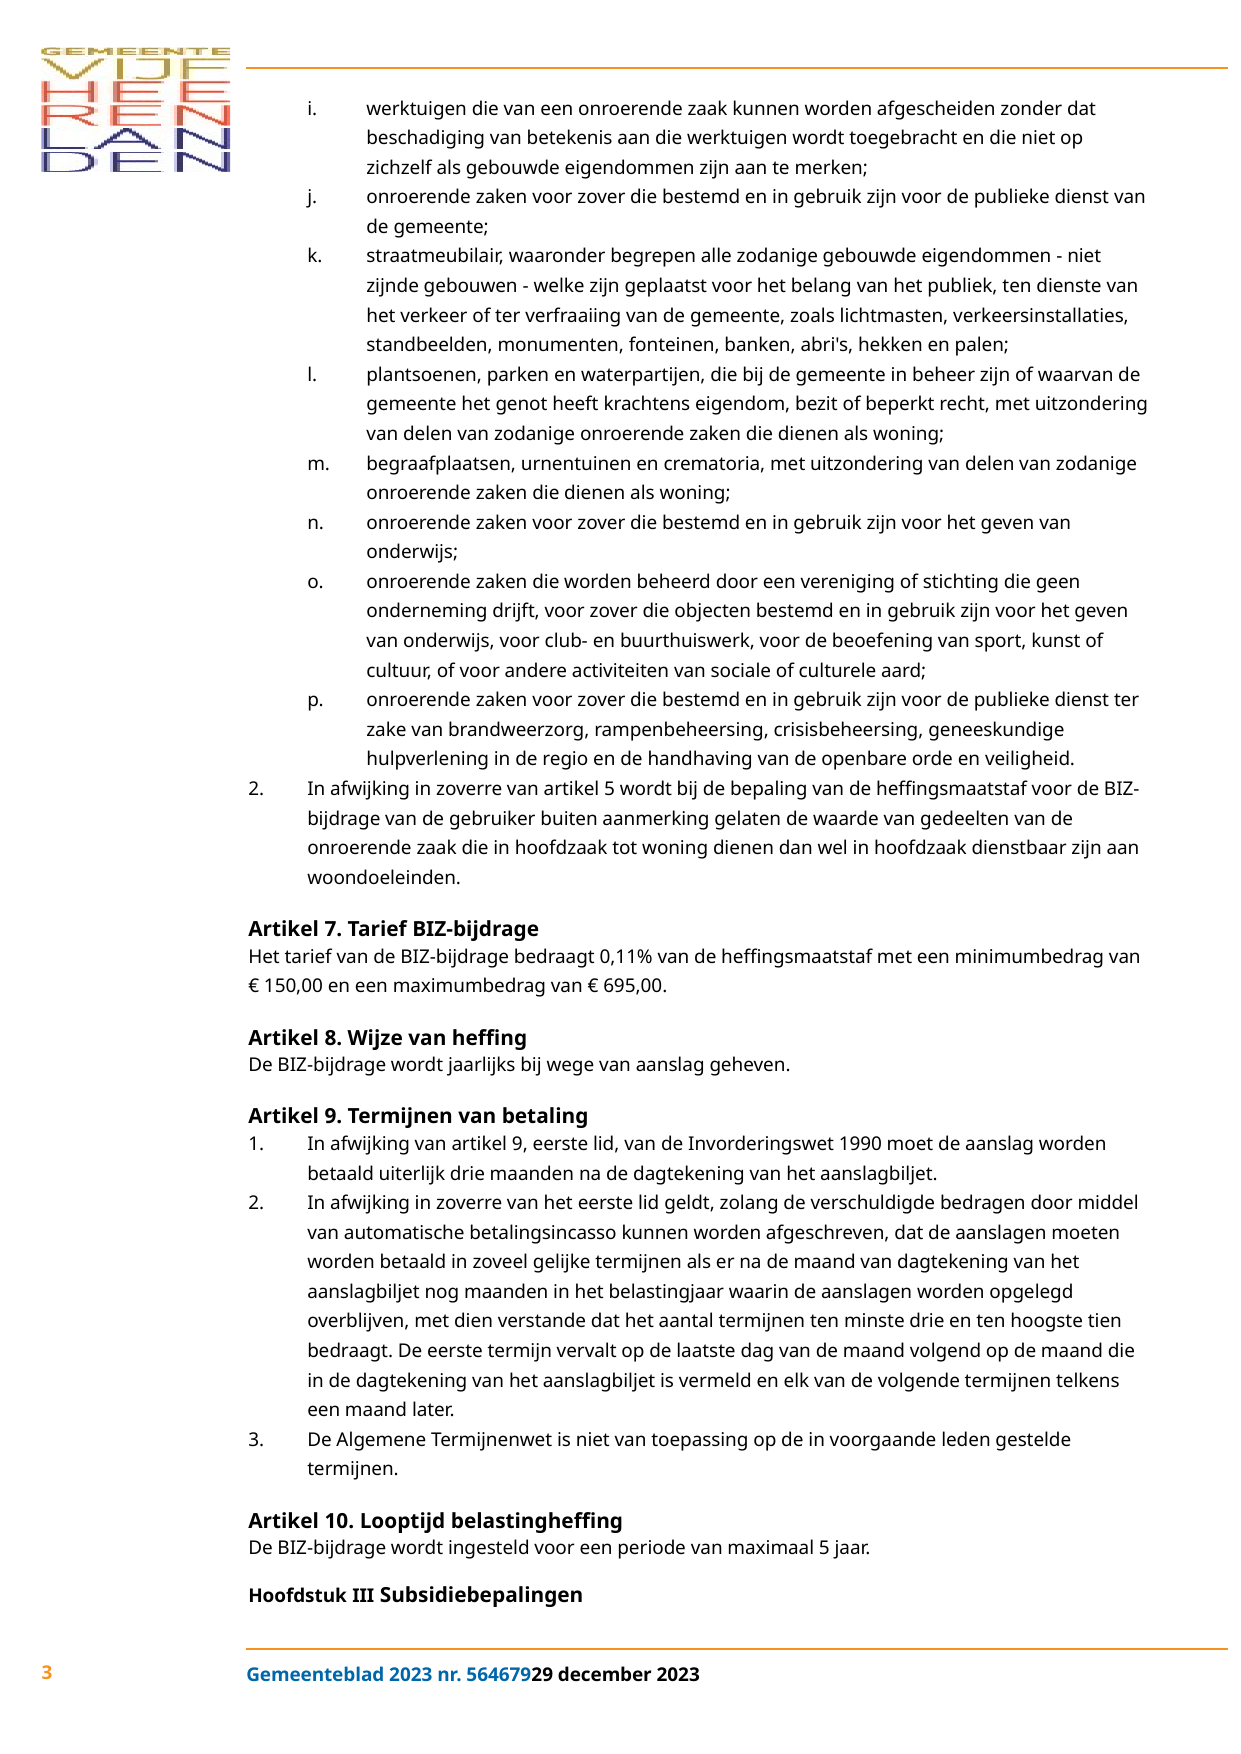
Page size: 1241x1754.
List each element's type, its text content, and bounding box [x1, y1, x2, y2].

text Artikel 7. Tarief BIZ-bijdrage [248, 914, 1152, 943]
list In afwijking in zoverre van het eerste lid geldt, zolang de verschuldigde bedragen door middel van automatische betalingsincasso kunnen worden afgeschreven, dat de aanslagen moeten worden betaald in zoveel gelijke termijnen als er na de maand van dagtekening van het aanslagbiljet nog maanden in het belastingjaar waarin de aanslagen worden opgelegd overblijven, met dien verstande dat het aantal termijnen ten minste drie en ten hoogste tien bedraagt. De eerste termijn vervalt op de laatste dag van de maand volgend op de maand die in de dagtekening van het aanslagbiljet is vermeld en elk van de volgende termijnen telkens een maand later. [248, 1189, 1152, 1422]
list In afwijking van artikel 9, eerste lid, van de Invorderingswet 1990 moet de aanslag worden betaald uiterlijk drie maanden na de dagtekening van het aanslagbiljet. [248, 1130, 1152, 1185]
list plantsoenen, parken en waterpartijen, die bij de gemeente in beheer zijn of waarvan de gemeente het genot heeft krachtens eigendom, bezit of beperkt recht, met uitzondering van delen van zodanige onroerende zaken die dienen als woning; [307, 361, 1152, 446]
text Artikel 9. Termijnen van betaling [248, 1102, 1152, 1130]
text Artikel 10. Looptijd belastingheffing [248, 1506, 1152, 1534]
text Artikel 8. Wijze van heffing [248, 1023, 1152, 1051]
list begraafplaatsen, urnentuinen en crematoria, met uitzondering van delen van zodanige onroerende zaken die dienen als woning; [307, 450, 1152, 505]
list De Algemene Termijnenwet is niet van toepassing op de in voorgaande leden gestelde termijnen. [248, 1426, 1152, 1481]
text De BIZ-bijdrage wordt ingesteld voor een periode van maximaal 5 jaar. [248, 1534, 1152, 1560]
list onroerende zaken voor zover die bestemd en in gebruik zijn voor de publieke dienst van de gemeente; [307, 183, 1152, 239]
list onroerende zaken voor zover die bestemd en in gebruik zijn voor de publieke dienst ter zake van brandweerzorg, rampenbeheersing, crisisbeheersing, geneeskundige hulpverlening in de regio en de handhaving van de openbare orde en veiligheid. [307, 686, 1152, 771]
list In afwijking in zoverre van artikel 5 wordt bij de bepaling van de heffingsmaatstaf voor de BIZ-bijdrage van de gebruiker buiten aanmerking gelaten de waarde van gedeelten van de onroerende zaak die in hoofdzaak tot woning dienen dan wel in hoofdzaak dienstbaar zijn aan woondoeleinden. [248, 775, 1152, 890]
text De BIZ-bijdrage wordt jaarlijks bij wege van aanslag geheven. [248, 1051, 1152, 1077]
text Hoofdstuk III Subsidiebepalingen [248, 1580, 1152, 1608]
list straatmeubilair, waaronder begrepen alle zodanige gebouwde eigendommen - niet zijnde gebouwen - welke zijn geplaatst voor het belang van het publiek, ten dienste van het verkeer of ter verfraaiing van de gemeente, zoals lichtmasten, verkeersinstallaties, standbeelden, monumenten, fonteinen, banken, abri's, hekken en palen; [307, 243, 1152, 357]
list onroerende zaken die worden beheerd door een vereniging of stichting die geen onderneming drijft, voor zover die objecten bestemd en in gebruik zijn voor het geven van onderwijs, voor club- en buurthuiswerk, voor de beoefening van sport, kunst of cultuur, of voor andere activiteiten van sociale of culturele aard; [307, 568, 1152, 683]
picture [41, 47, 231, 172]
text Het tarief van de BIZ-bijdrage bedraagt 0,11% van de heffingsmaatstaf met een minimumbedrag van € 150,00 en een maximumbedrag van € 695,00. [248, 943, 1152, 998]
list onroerende zaken voor zover die bestemd en in gebruik zijn voor het geven van onderwijs; [307, 509, 1152, 564]
list werktuigen die van een onroerende zaak kunnen worden afgescheiden zonder dat beschadiging van betekenis aan die werktuigen wordt toegebracht en die niet op zichzelf als gebouwde eigendommen zijn aan te merken; [307, 95, 1152, 180]
